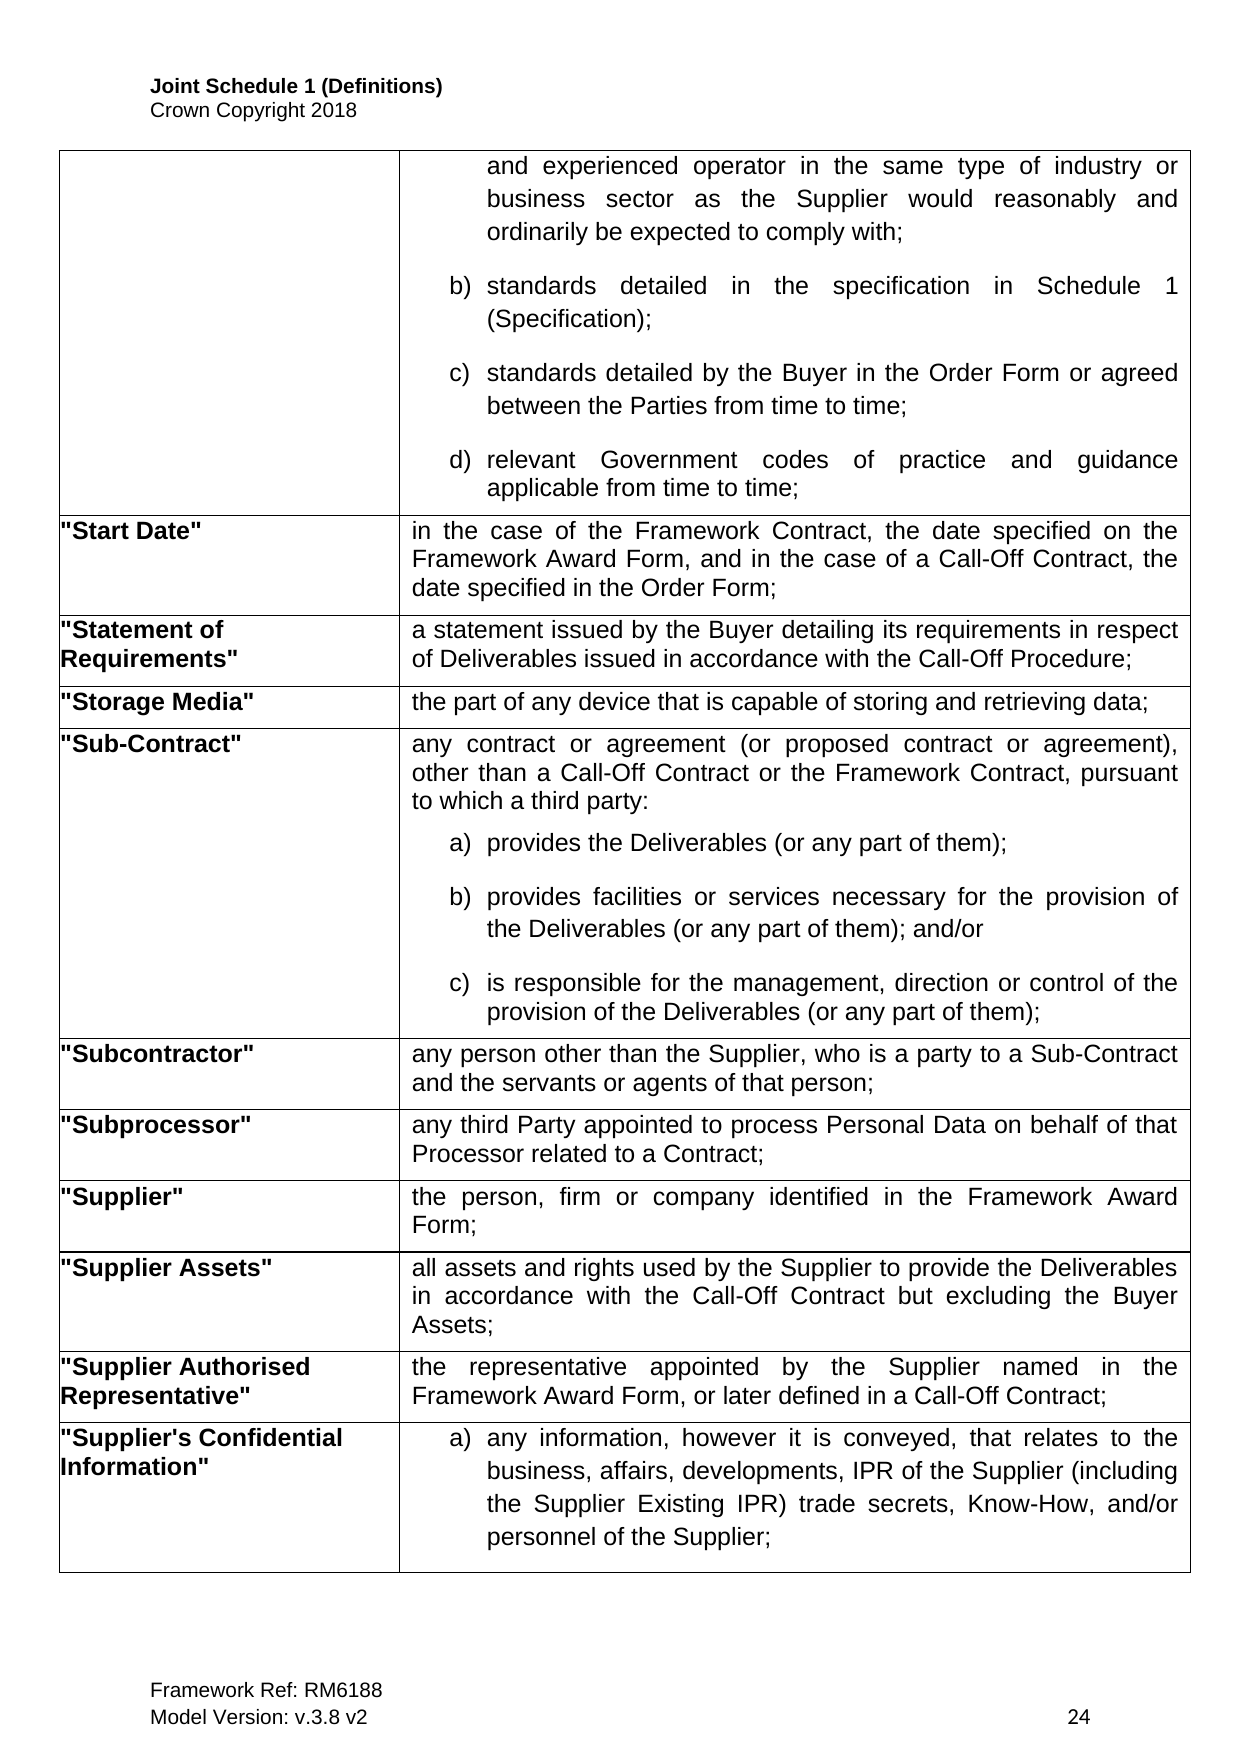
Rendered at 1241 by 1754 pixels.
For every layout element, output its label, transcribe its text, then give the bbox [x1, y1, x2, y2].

table_cell a statement issued by the Buyer detailing its requirements in respect of Deliverables issued in accordance with the Call-Off Procedure; [400, 616, 1190, 686]
table_cell the person, firm or company identified in the Framework Award Form; [400, 1181, 1190, 1251]
table_cell "Statement of Requirements" [60, 616, 399, 686]
table_cell any contract or agreement (or proposed contract or agreement), other than a Call-Off Contract or the Framework Contract, pursuant to which a third party: provides the Deliverables (or any part of them); provides facilities or services necessary for the provision of the Deliverables (or any part of them); and/or is responsible for the management, direction or control of the provision of the Deliverables (or any part of them); [400, 729, 1190, 1038]
table_cell and experienced operator in the same type of industry or business sector as the Supplier would reasonably and ordinarily be expected to comply with; standards detailed in the specification in Schedule 1 (Specification); standards detailed by the Buyer in the Order Form or agreed between the Parties from time to time; relevant Government codes of practice and guidance applicable from time to time; [400, 151, 1190, 515]
table_cell "Subprocessor" [60, 1110, 399, 1180]
table_cell "Start Date" [60, 516, 399, 614]
table_cell "Supplier's Confidential Information" [60, 1423, 399, 1572]
table_cell all assets and rights used by the Supplier to provide the Deliverables in accordance with the Call-Off Contract but excluding the Buyer Assets; [400, 1253, 1190, 1351]
table_cell any information, however it is conveyed, that relates to the business, affairs, developments, IPR of the Supplier (including the Supplier Existing IPR) trade secrets, Know-How, and/or personnel of the Supplier; any other information clearly designated as being confidential (whether or not it is marked as "confidential") or which ought reasonably to be considered to be confidential and which comes (or has come) to the Supplier’s attention or into the Supplier’s possession in connection with a Contract; Information derived from any of (a) and (b) above; [400, 1423, 1190, 1572]
table_cell the part of any device that is capable of storing and retrieving data; [400, 687, 1190, 728]
table_cell "Subcontractor" [60, 1039, 399, 1109]
table_cell the representative appointed by the Supplier named in the Framework Award Form, or later defined in a Call-Off Contract; [400, 1352, 1190, 1422]
table_cell "Supplier Assets" [60, 1253, 399, 1351]
table_cell "Sub-Contract" [60, 729, 399, 1038]
table_cell any person other than the Supplier, who is a party to a Sub-Contract and the servants or agents of that person; [400, 1039, 1190, 1109]
table_cell "Storage Media" [60, 687, 399, 728]
table_cell "Supplier Authorised Representative" [60, 1352, 399, 1422]
table_cell [60, 151, 399, 515]
table_cell any third Party appointed to process Personal Data on behalf of that Processor related to a Contract; [400, 1110, 1190, 1180]
table_cell "Supplier" [60, 1181, 399, 1251]
table_cell in the case of the Framework Contract, the date specified on the Framework Award Form, and in the case of a Call-Off Contract, the date specified in the Order Form; [400, 516, 1190, 614]
